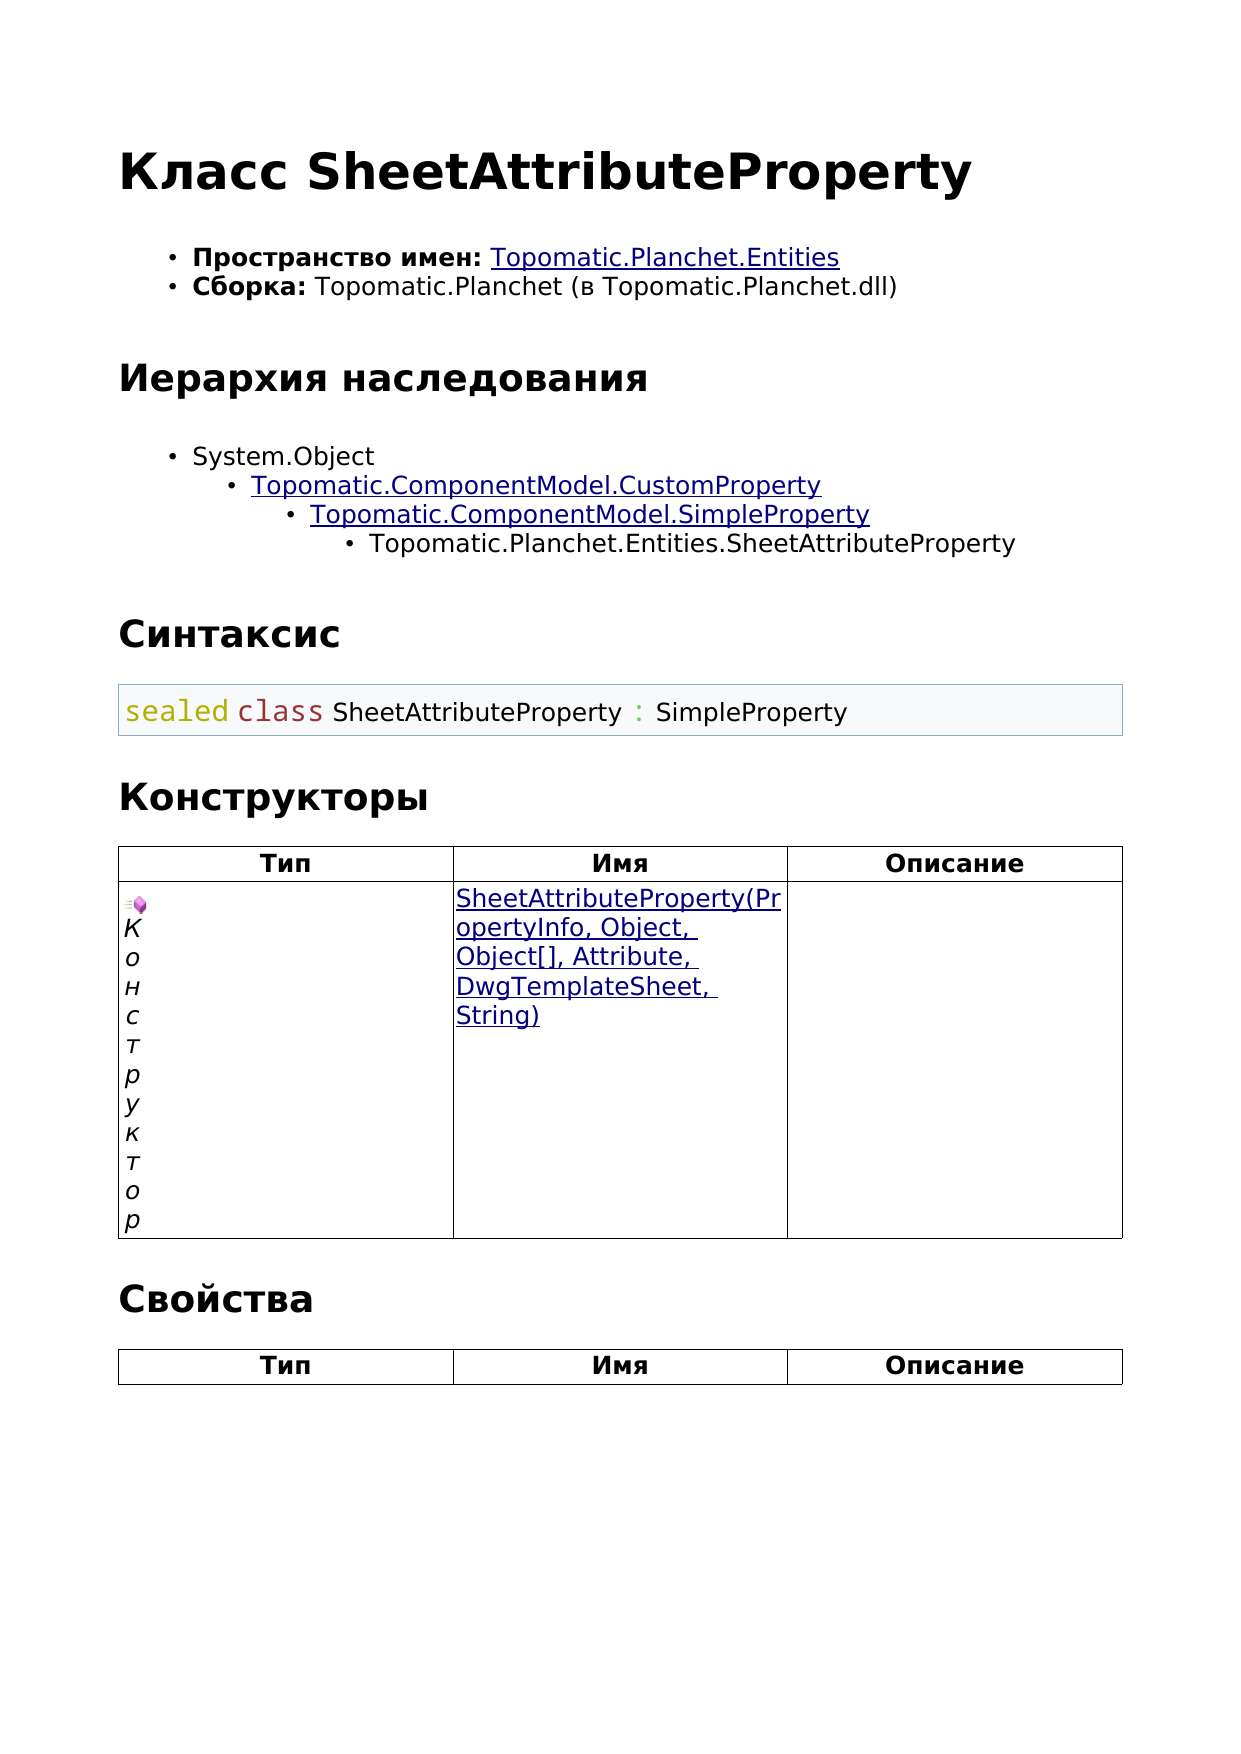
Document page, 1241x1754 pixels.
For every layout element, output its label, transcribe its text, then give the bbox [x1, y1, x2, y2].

subtitle Свойства [118, 1278, 1122, 1321]
list System.Object [177, 442, 1122, 471]
subtitle Синтаксис [118, 613, 1122, 657]
table_header sealed class SheetAttributeProperty : SimpleProperty [119, 685, 1122, 735]
table_cell [788, 882, 1122, 1238]
table_cell [119, 882, 453, 1238]
table_header Имя [454, 1350, 787, 1384]
table_header Описание [788, 847, 1122, 881]
list Topomatic.Planchet.Entities.SheetAttributeProperty [354, 529, 1122, 558]
subtitle Конструкторы [118, 775, 1122, 819]
list Пространство имен: Topomatic.Planchet.Entities [177, 243, 1122, 272]
list Topomatic.ComponentModel.SimpleProperty [295, 500, 1122, 529]
subtitle Класс SheetAttributeProperty [118, 143, 1122, 201]
table_header Описание [788, 1350, 1122, 1384]
table_cell SheetAttributeProperty(PropertyInfo, Object, Object[], Attribute, DwgTemplateSheet, String) [454, 882, 787, 1238]
table_header Имя [454, 847, 787, 881]
table_header Тип [119, 847, 453, 881]
picture [121, 896, 147, 914]
table_header Тип [119, 1350, 453, 1384]
subtitle Иерархия наследования [118, 356, 1122, 400]
list Topomatic.ComponentModel.CustomProperty [236, 471, 1122, 500]
list Сборка: Topomatic.Planchet (в Topomatic.Planchet.dll) [177, 272, 1122, 302]
